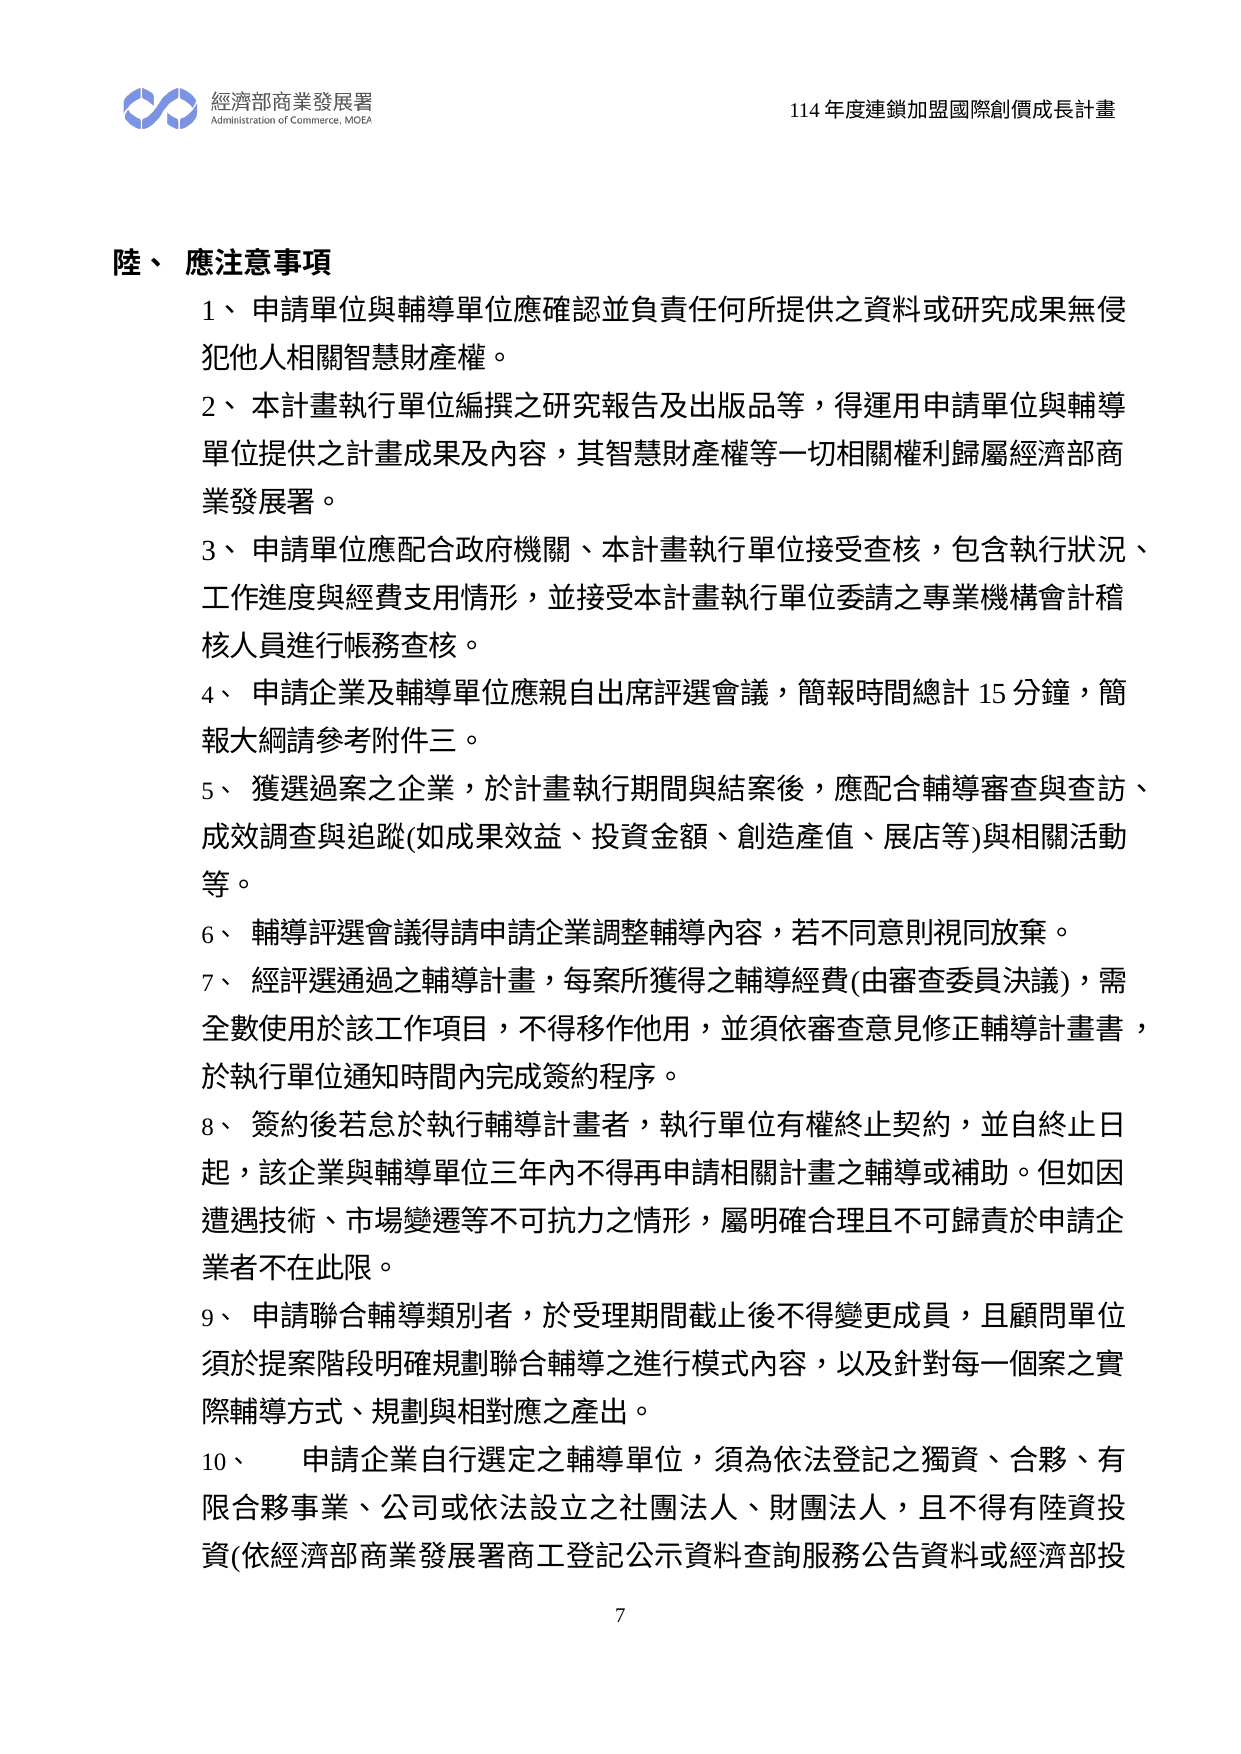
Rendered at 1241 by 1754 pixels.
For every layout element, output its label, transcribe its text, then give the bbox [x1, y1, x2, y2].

list 經評選通過之輔導計畫，每案所獲得之輔導經費(由審查委員決議)，需全數使用於該工作項目，不得移作他用，並須依審查意見修正輔導計畫書，於執行單位通知時間內完成簽約程序。 [201, 953, 1128, 1097]
list 申請聯合輔導類別者，於受理期間截止後不得變更成員，且顧問單位須於提案階段明確規劃聯合輔導之進行模式內容，以及針對每一個案之實際輔導方式、規劃與相對應之產出。 [201, 1288, 1128, 1432]
list 申請企業及輔導單位應親自出席評選會議，簡報時間總計15分鐘，簡報大綱請參考附件三。 [201, 666, 1128, 761]
list 申請單位應配合政府機關、本計畫執行單位接受查核，包含執行狀況、工作進度與經費支用情形，並接受本計畫執行單位委請之專業機構會計稽核人員進行帳務查核。 [201, 522, 1128, 666]
list 簽約後若怠於執行輔導計畫者，執行單位有權終止契約，並自終止日起，該企業與輔導單位三年內不得再申請相關計畫之輔導或補助。但如因遭遇技術、市場變遷等不可抗力之情形，屬明確合理且不可歸責於申請企業者不在此限。 [201, 1097, 1128, 1288]
list 獲選過案之企業，於計畫執行期間與結案後，應配合輔導審查與查訪、成效調查與追蹤(如成果效益、投資金額、創造產值、展店等)與相關活動等。 [201, 761, 1128, 905]
list 申請單位與輔導單位應確認並負責任何所提供之資料或研究成果無侵犯他人相關智慧財產權。 [201, 282, 1128, 378]
list 申請企業自行選定之輔導單位，須為依法登記之獨資、合夥、有限合夥事業、公司或依法設立之社團法人、財團法人，且不得有陸資投資(依經濟部商業發展署商工登記公示資料查詢服務公告資料或經濟部投 [201, 1432, 1128, 1576]
list 本計畫執行單位編撰之研究報告及出版品等，得運用申請單位與輔導單位提供之計畫成果及內容，其智慧財產權等一切相關權利歸屬經濟部商業發展署。 [201, 378, 1128, 522]
list 應注意事項 [112, 240, 1128, 282]
list 輔導評選會議得請申請企業調整輔導內容，若不同意則視同放棄。 [201, 905, 1128, 953]
